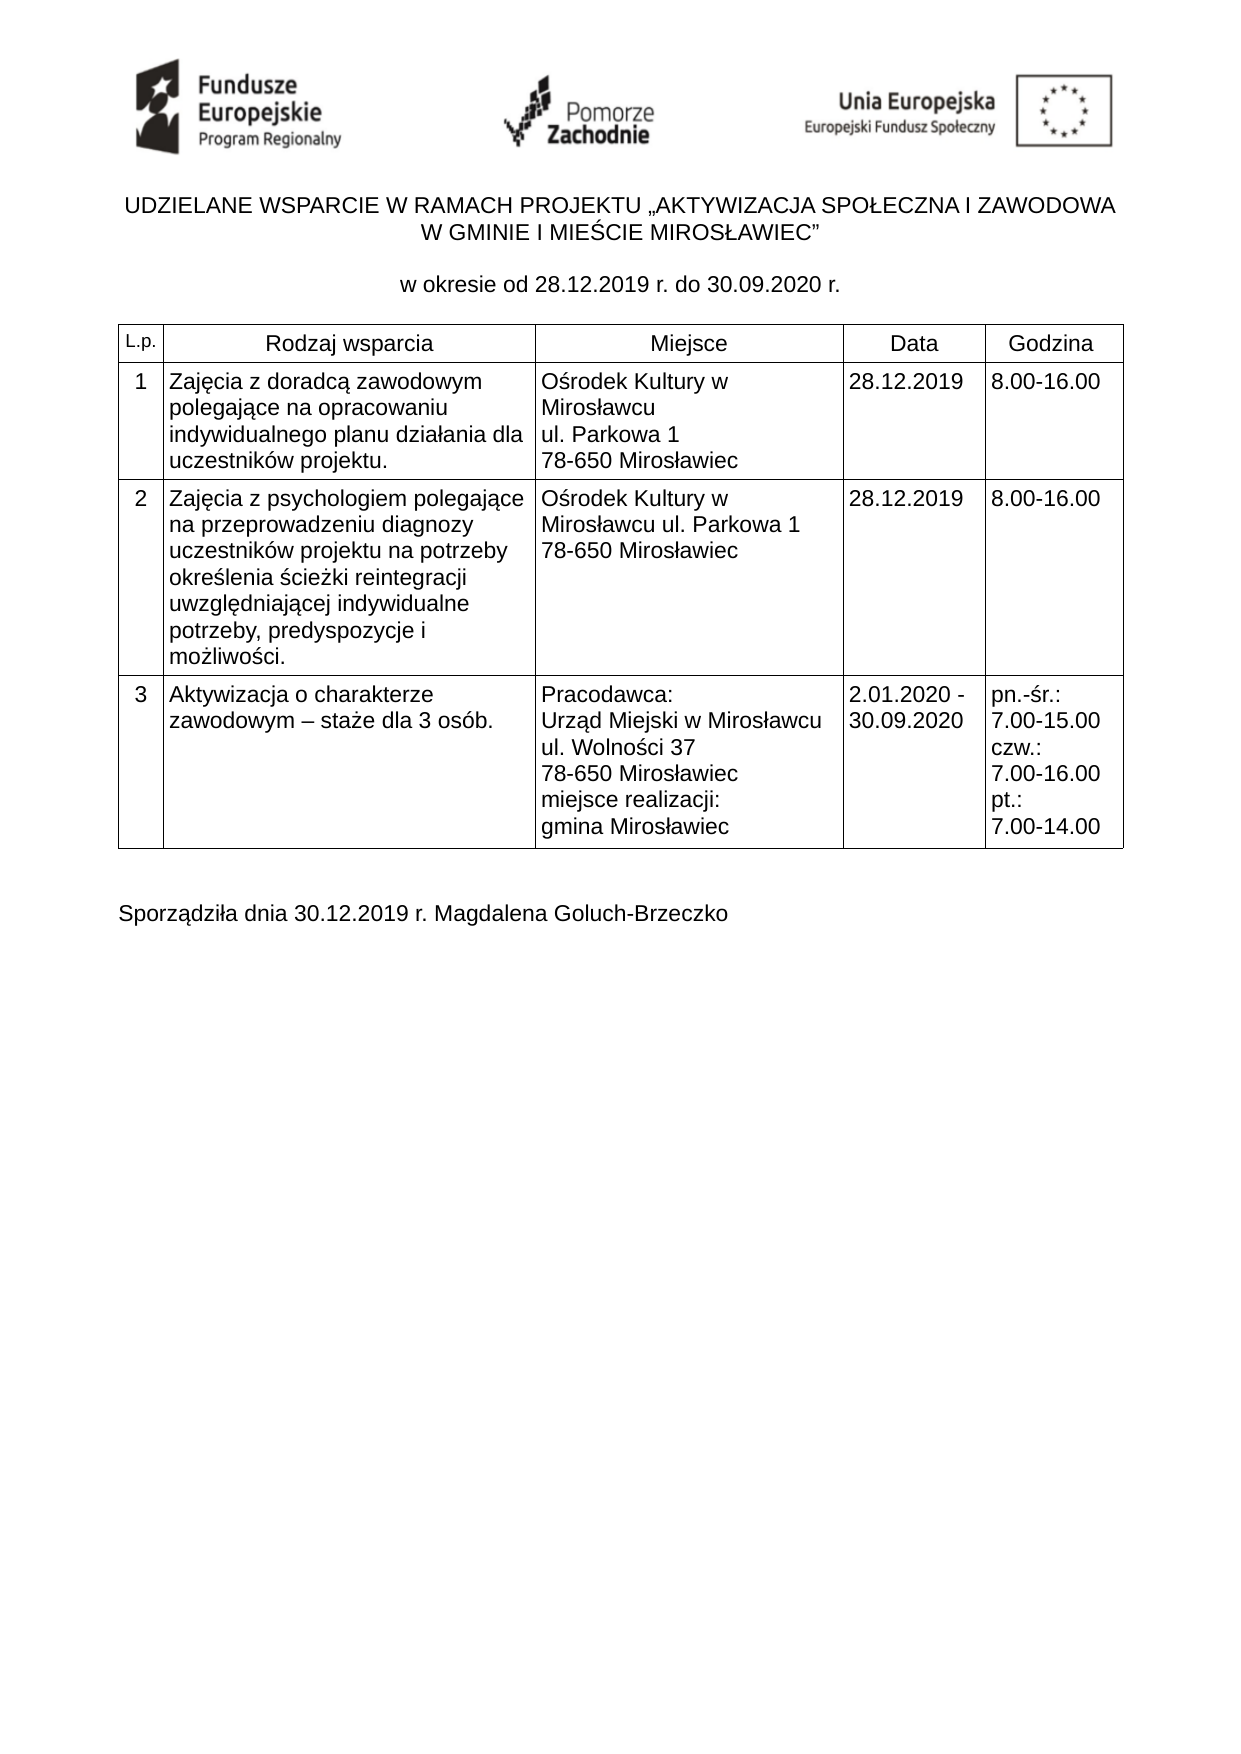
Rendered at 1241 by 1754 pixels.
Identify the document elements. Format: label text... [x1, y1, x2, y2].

text UDZIELANE WSPARCIE W RAMACH PROJEKTU „AKTYWIZACJA SPOŁECZNA I ZAWODOWA W GMINIE I MIEŚCIE MIROSŁAWIEC” [118, 192, 1122, 245]
text w okresie od 28.12.2019 r. do 30.09.2020 r. [118, 271, 1122, 298]
table_header Data [844, 325, 985, 362]
table_cell Ośrodek Kultury w Mirosławcu ul. Parkowa 1 78-650 Mirosławiec [536, 363, 843, 479]
table_cell 2.01.2020 -30.09.2020 [844, 676, 985, 847]
table_cell 8.00-16.00 [986, 480, 1123, 675]
table_cell 1 [119, 363, 163, 479]
table_header Godzina [986, 325, 1123, 362]
table_cell Aktywizacja o charakterze zawodowym – staże dla 3 osób. [164, 676, 535, 847]
table_header L.p. [119, 325, 163, 362]
table_cell 28.12.2019 [844, 480, 985, 675]
table_cell Zajęcia z doradcą zawodowym polegające na opracowaniu indywidualnego planu działania dla uczestników projektu. [164, 363, 535, 479]
picture [106, 57, 1138, 166]
table_cell 2 [119, 480, 163, 675]
table_cell 28.12.2019 [844, 363, 985, 479]
text Sporządziła dnia 30.12.2019 r. Magdalena Goluch-Brzeczko [118, 900, 1122, 927]
table_cell Ośrodek Kultury w Mirosławcu ul. Parkowa 1 78-650 Mirosławiec [536, 480, 843, 675]
table_cell 8.00-16.00 [986, 363, 1123, 479]
table_cell pn.-śr.: 7.00-15.00 czw.: 7.00-16.00 pt.: 7.00-14.00 [986, 676, 1123, 847]
table_cell Pracodawca: Urząd Miejski w Mirosławcu ul. Wolności 37 78-650 Mirosławiec miejsce realizacji: gmina Mirosławiec [536, 676, 843, 847]
table_header Rodzaj wsparcia [164, 325, 535, 362]
table_cell Zajęcia z psychologiem polegające na przeprowadzeniu diagnozy uczestników projektu na potrzeby określenia ścieżki reintegracji uwzględniającej indywidualne potrzeby, predyspozycje i możliwości. [164, 480, 535, 675]
table_cell 3 [119, 676, 163, 847]
table_header Miejsce [536, 325, 843, 362]
